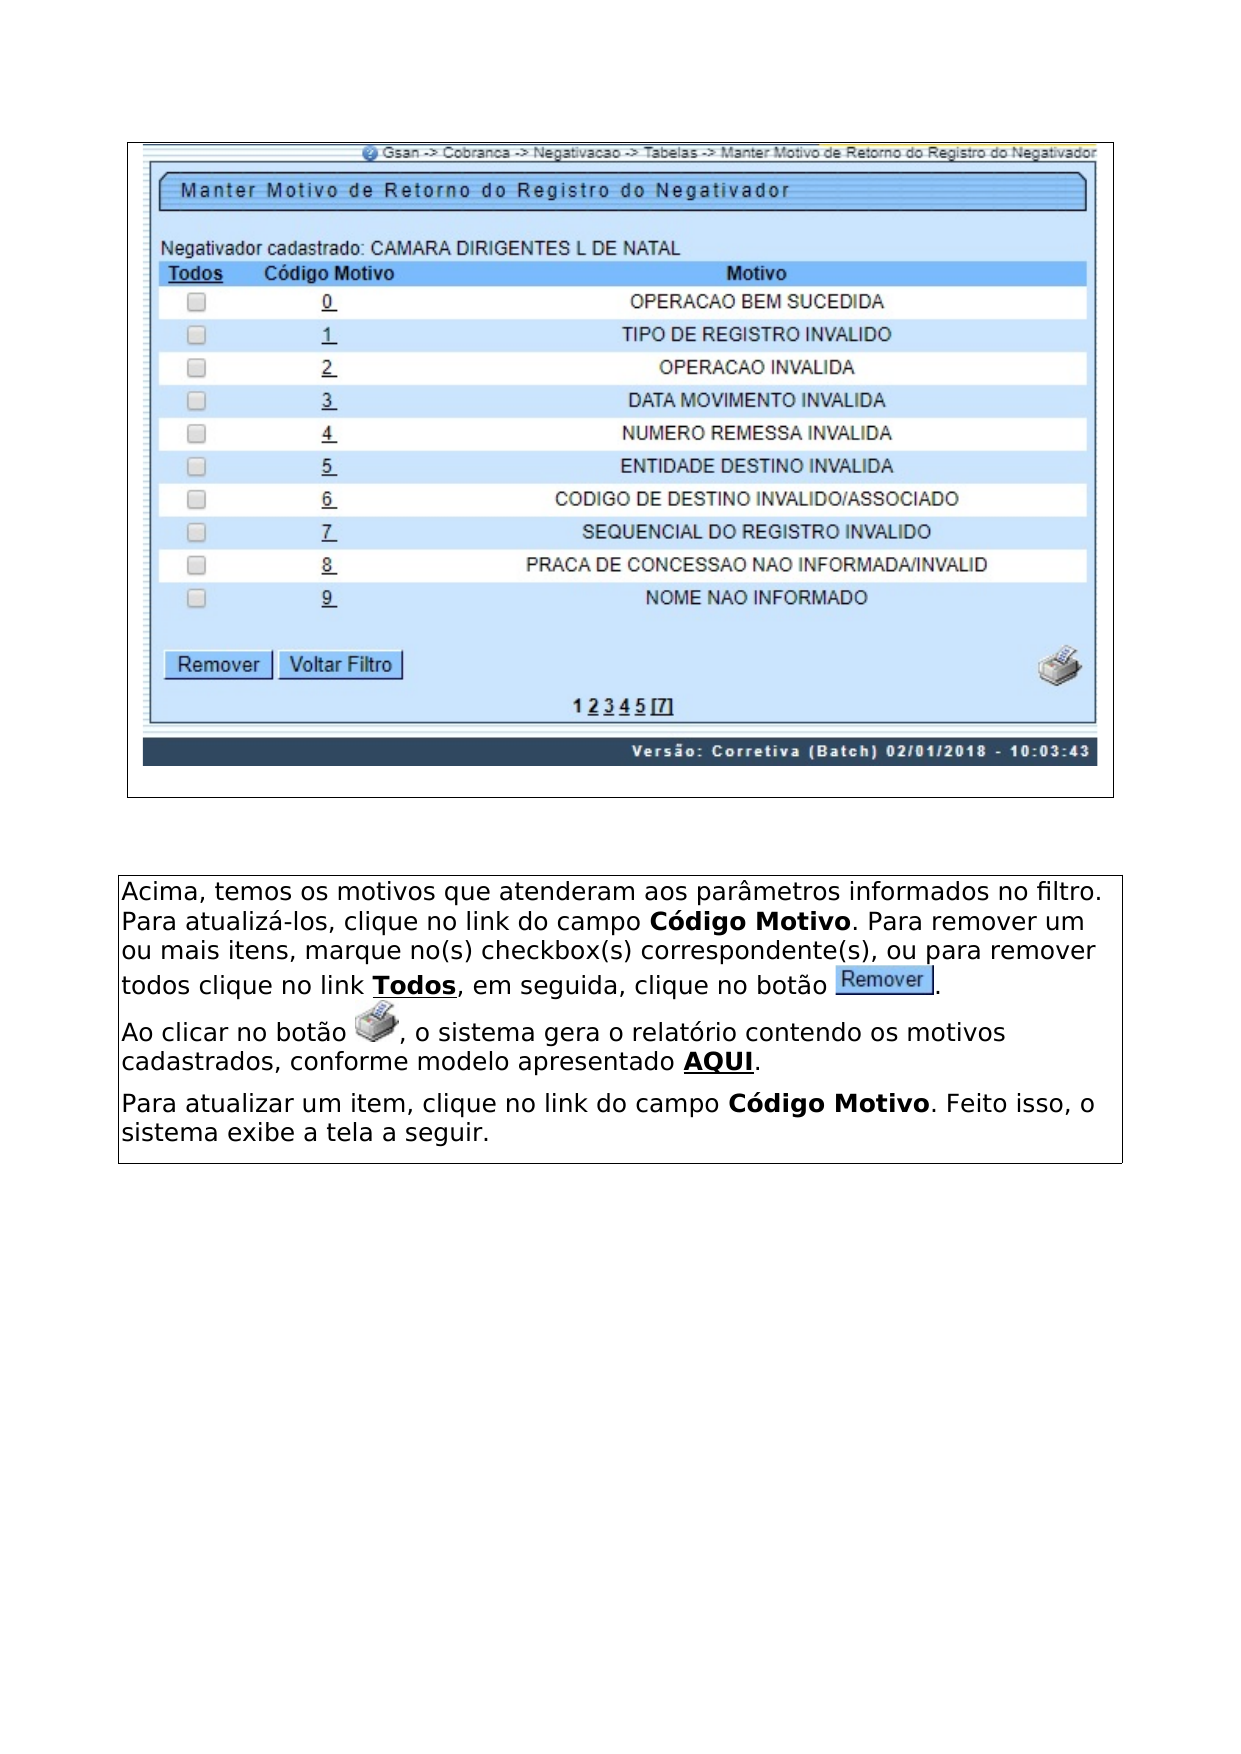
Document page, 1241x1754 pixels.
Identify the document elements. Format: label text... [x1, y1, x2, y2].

table_header [128, 143, 1113, 797]
table_header Acima, temos os motivos que atenderam aos parâmetros informados no filtro. Para atualizá-los, clique no link do campo Código Motivo. Para remover um ou mais itens, marque no(s) checkbox(s) correspondente(s), ou para remover todos clique no link Todos, em seguida, clique no botão . Ao clicar no botão , o sistema gera o relatório contendo os motivos cadastrados, conforme modelo apresentado AQUI. Para atualizar um item, clique no link do campo Código Motivo. Feito isso, o sistema exibe a tela a seguir. [119, 876, 1122, 1163]
picture [142, 144, 1098, 766]
picture [355, 1000, 399, 1042]
picture [835, 965, 934, 995]
